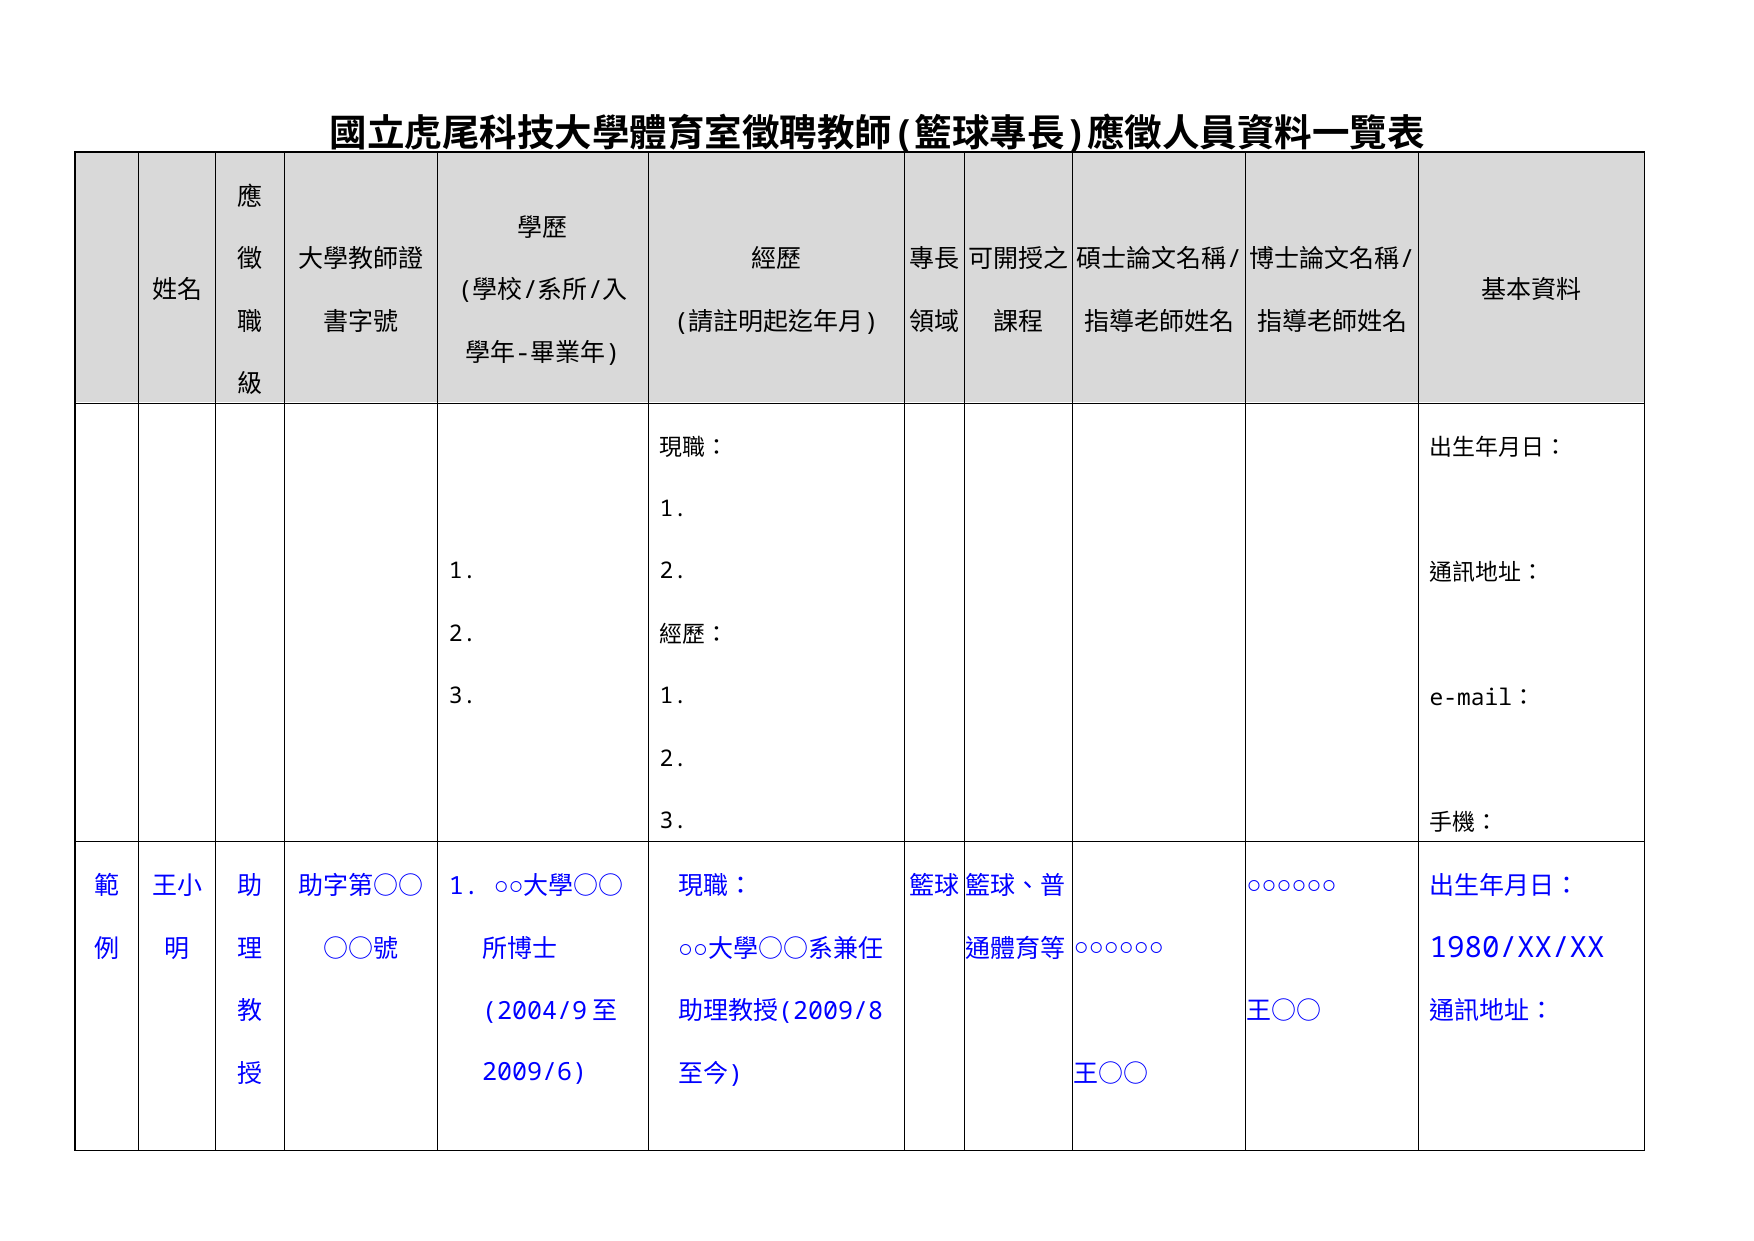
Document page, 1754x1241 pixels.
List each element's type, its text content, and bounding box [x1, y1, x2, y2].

table_cell [1073, 404, 1245, 841]
text 國立虎尾科技大學體育室徵聘教師(籃球專長)應徵人員資料一覽表 [75, 89, 1679, 151]
table_cell ○○○○○○ 王○○ [1246, 842, 1418, 1150]
table_header 可開授之課程 [965, 153, 1072, 402]
table_header 基本資料 [1419, 153, 1644, 402]
table_cell [965, 404, 1072, 841]
table_cell 籃球、普通體育等 [965, 842, 1072, 1150]
table_cell 1. 2. 3. [438, 404, 648, 841]
table_cell 現職： ○○大學○○系兼任助理教授(2009/8至今) [649, 842, 904, 1150]
table_cell [1246, 404, 1418, 841]
table_header 大學教師證書字號 [285, 153, 437, 402]
table_cell 助字第○○○○號 [285, 842, 437, 1150]
table_header 學歷 (學校/系所/入學年-畢業年) [438, 153, 648, 402]
table_header 應徵職級 [216, 153, 284, 402]
table_cell [139, 404, 215, 841]
table_cell 出生年月日： 通訊地址： e-mail： 手機： [1419, 404, 1644, 841]
table_cell [76, 404, 138, 841]
table_cell 1. ○○大學○○所博士(2004/9至2009/6) [438, 842, 648, 1150]
table_cell 王小明 [139, 842, 215, 1150]
table_cell 出生年月日： 1980/XX/XX 通訊地址： [1419, 842, 1644, 1150]
table_cell 助理教授 [216, 842, 284, 1150]
table_header 碩士論文名稱/ 指導老師姓名 [1073, 153, 1245, 402]
table_cell 籃球 [905, 842, 964, 1150]
table_header 專長領域 [905, 153, 964, 402]
table_cell [285, 404, 437, 841]
table_cell ○○○○○○ 王○○ [1073, 842, 1245, 1150]
table_cell [216, 404, 284, 841]
table_cell [905, 404, 964, 841]
table_header 姓名 [139, 153, 215, 402]
table_header [76, 153, 138, 402]
table_header 經歷 (請註明起迄年月) [649, 153, 904, 402]
table_cell 現職： 1. 2. 經歷： 1. 2. 3. [649, 404, 904, 841]
table_header 博士論文名稱/ 指導老師姓名 [1246, 153, 1418, 402]
table_cell 範例 [76, 842, 138, 1150]
